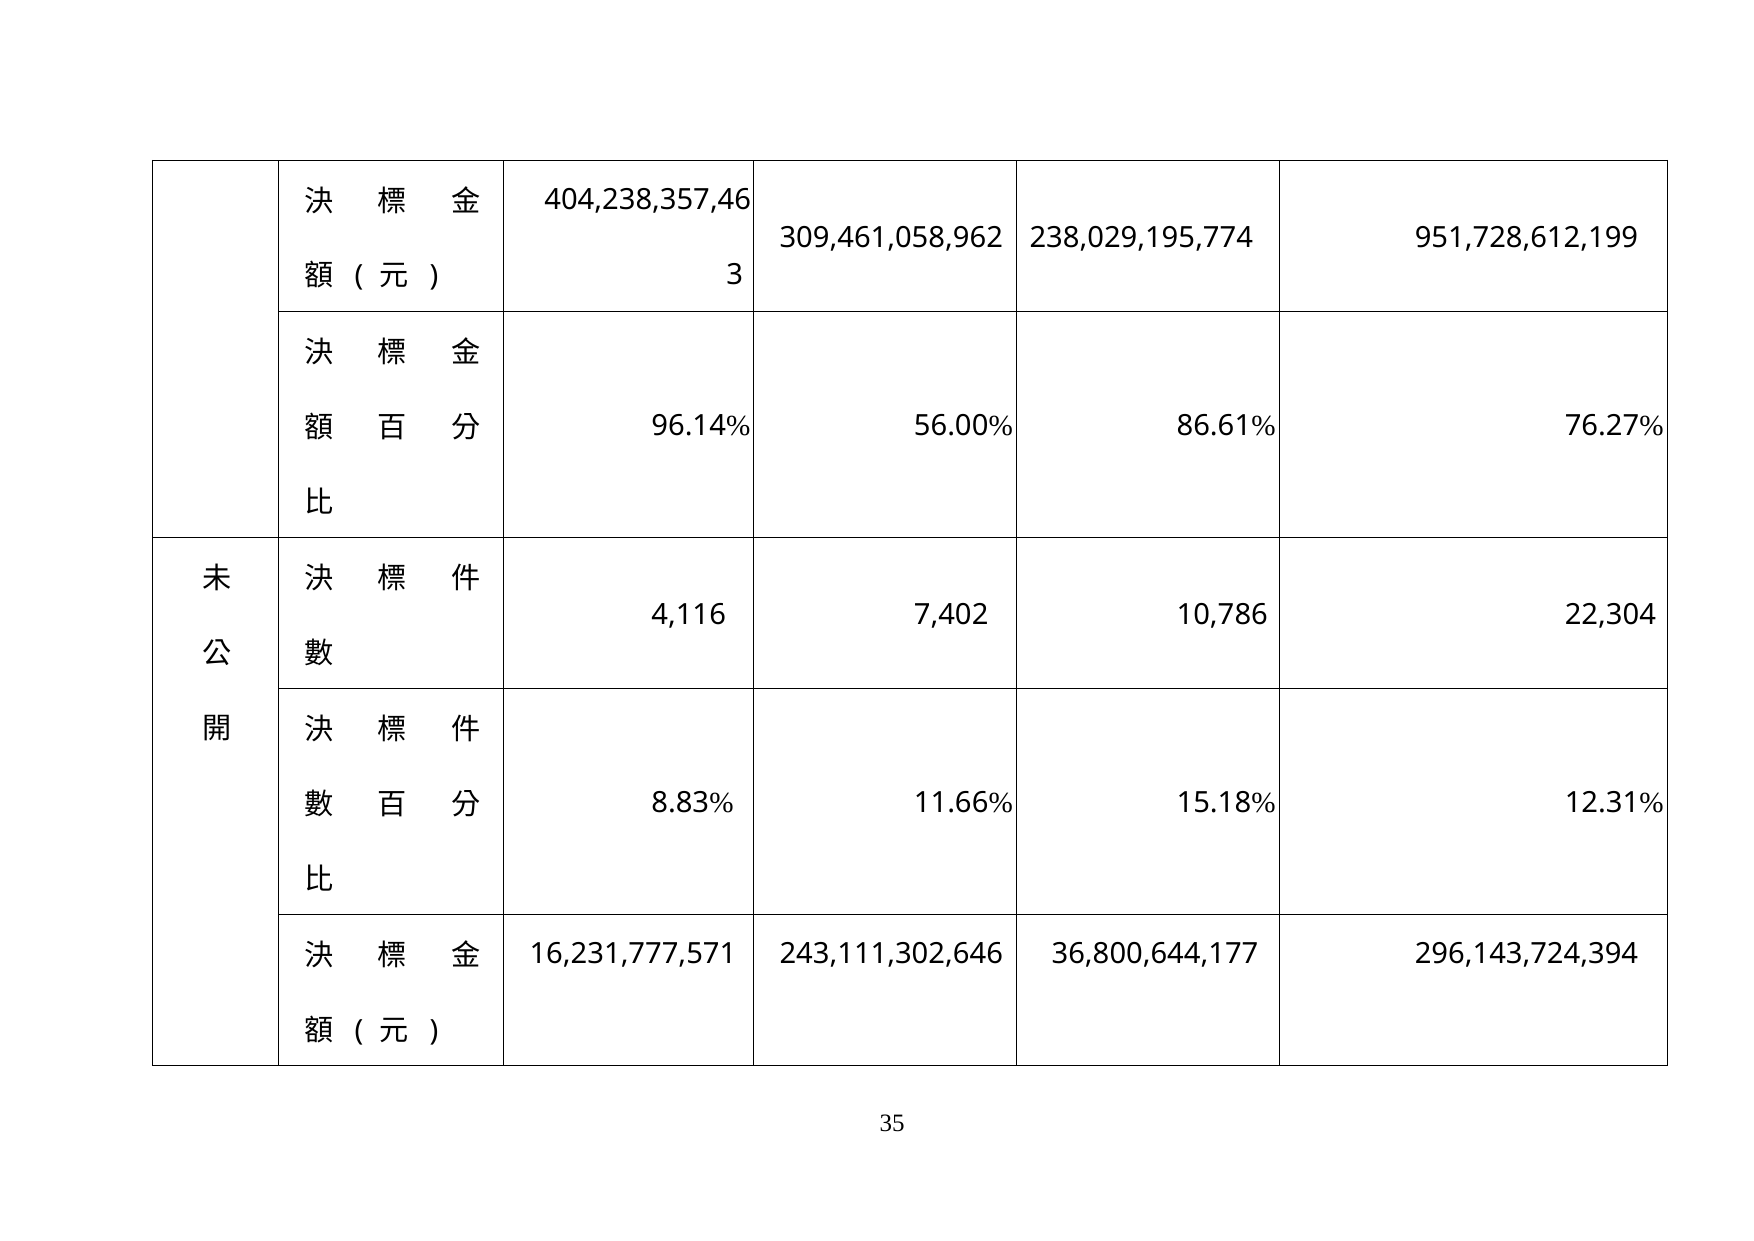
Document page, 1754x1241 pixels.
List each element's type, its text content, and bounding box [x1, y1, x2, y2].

table_cell 16,231,777,571 [504, 915, 753, 1065]
table_cell 22,304 [1280, 538, 1667, 688]
table_cell 11.66% [754, 689, 1016, 914]
table_cell 10,786 [1017, 538, 1279, 688]
table_cell 243,111,302,646 [754, 915, 1016, 1065]
table_cell 決標金額百分比 [279, 312, 503, 537]
table_cell 12.31% [1280, 689, 1667, 914]
table_cell 決標金額(元) [279, 161, 503, 311]
table_cell 56.00% [754, 312, 1016, 537]
table_cell 96.14% [504, 312, 753, 537]
table_cell 15.18% [1017, 689, 1279, 914]
table_cell 86.61% [1017, 312, 1279, 537]
table_cell [153, 161, 278, 537]
table_cell 決標件數百分比 [279, 689, 503, 914]
table_cell 309,461,058,962 [754, 161, 1016, 311]
table_cell 7,402 [754, 538, 1016, 688]
table_cell 76.27% [1280, 312, 1667, 537]
table_cell 決標金額(元) [279, 915, 503, 1065]
table_cell 8.83% [504, 689, 753, 914]
table_cell 未公開 [153, 538, 278, 1065]
table_cell 238,029,195,774 [1017, 161, 1279, 311]
table_cell 404,238,357,463 [504, 161, 753, 311]
table_cell 296,143,724,394 [1280, 915, 1667, 1065]
table_cell 4,116 [504, 538, 753, 688]
table_cell 951,728,612,199 [1280, 161, 1667, 311]
table_cell 決標件數 [279, 538, 503, 688]
table_cell 36,800,644,177 [1017, 915, 1279, 1065]
